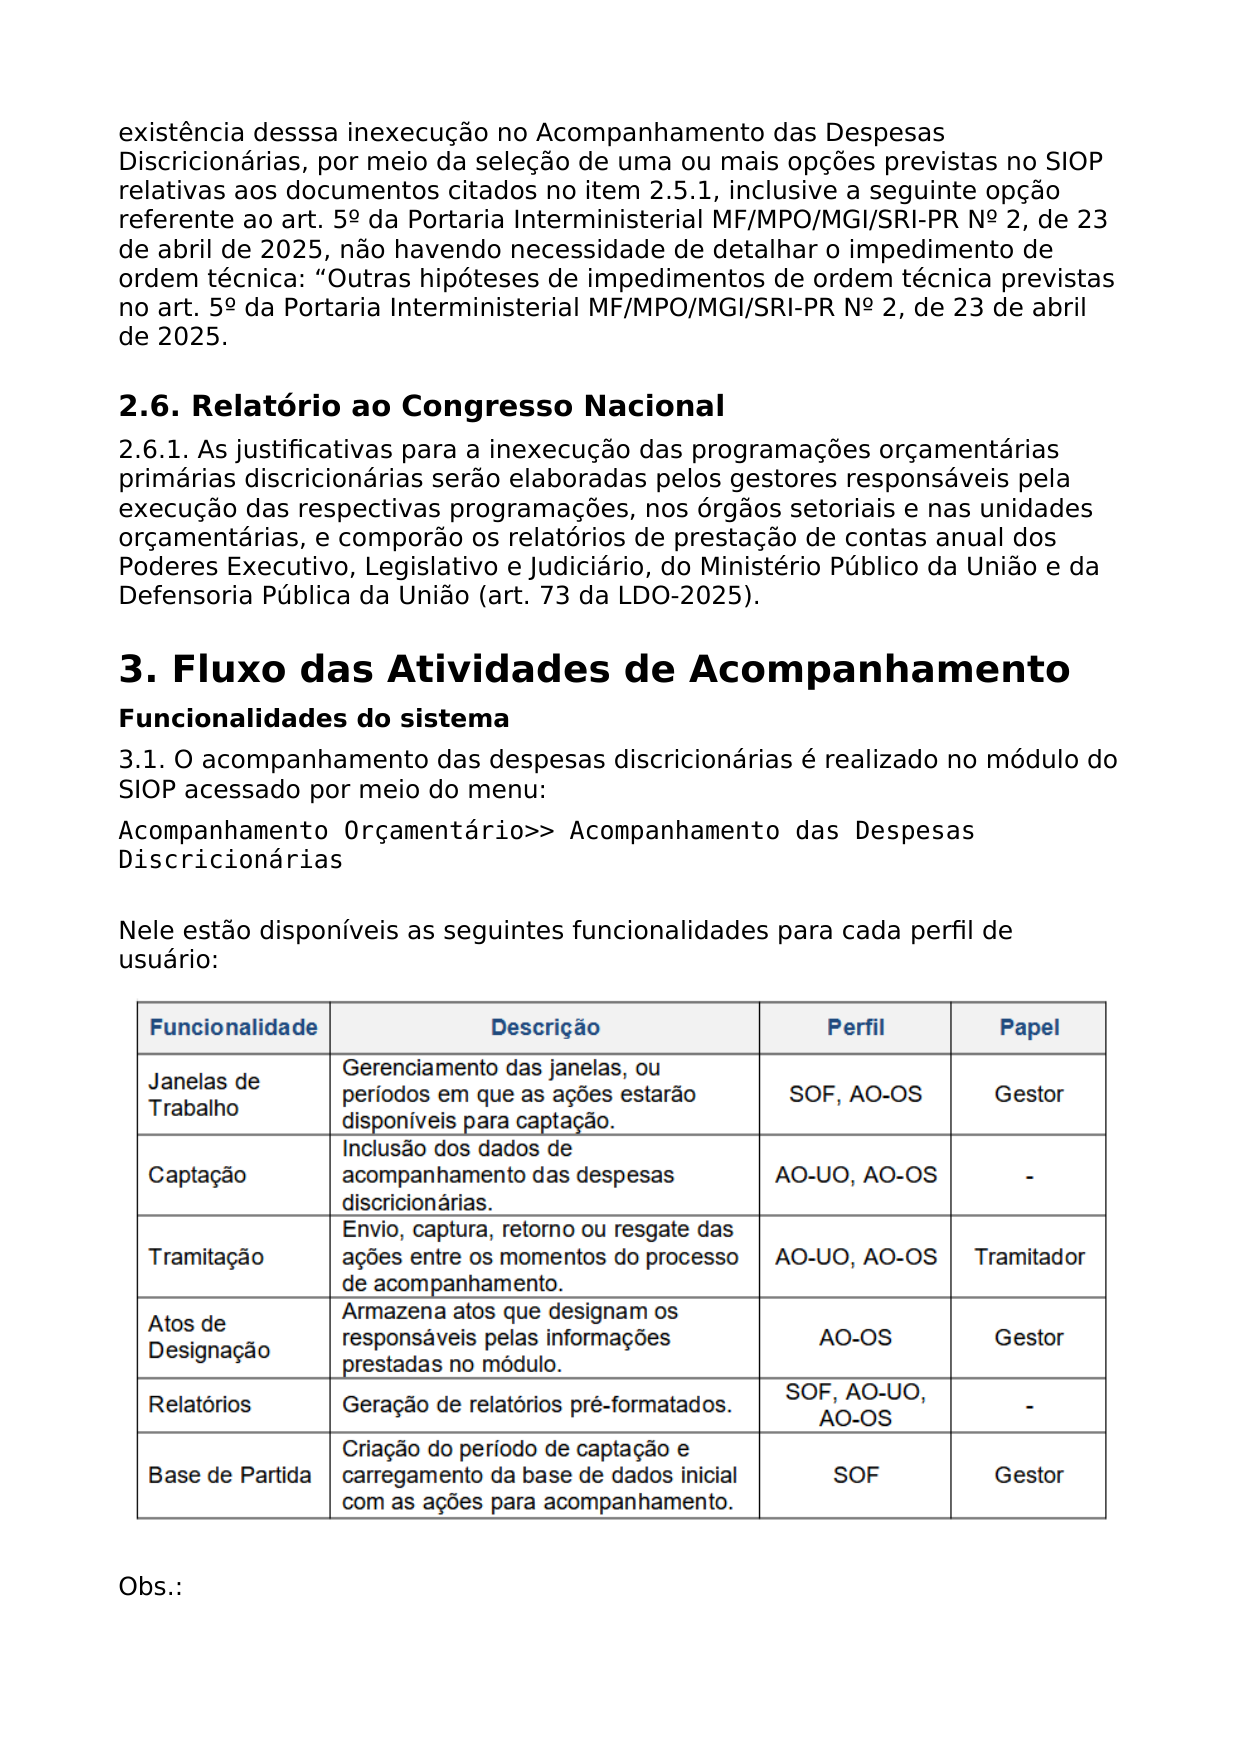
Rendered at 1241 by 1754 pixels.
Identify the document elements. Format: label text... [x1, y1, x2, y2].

text 3.1. O acompanhamento das despesas discricionárias é realizado no módulo do SIOP acessado por meio do menu: [118, 746, 1122, 804]
text Funcionalidades do sistema [118, 704, 1122, 733]
text Acompanhamento Orçamentário>> Acompanhamento das Despesas Discricionárias [118, 817, 1122, 904]
text existência desssa inexecução no Acompanhamento das Despesas Discricionárias, por meio da seleção de uma ou mais opções previstas no SIOP relativas aos documentos citados no item 2.5.1, inclusive a seguinte opção referente ao art. 5º da Portaria Interministerial MF/MPO/MGI/SRI-PR Nº 2, de 23 de abril de 2025, não havendo necessidade de detalhar o impedimento de ordem técnica: “Outras hipóteses de impedimentos de ordem técnica previstas no art. 5º da Portaria Interministerial MF/MPO/MGI/SRI-PR Nº 2, de 23 de abril de 2025. [118, 118, 1122, 351]
picture [118, 986, 1123, 1531]
subtitle 3. Fluxo das Atividades de Acompanhamento [118, 648, 1122, 692]
text Nele estão disponíveis as seguintes funcionalidades para cada perfil de usuário: [118, 916, 1122, 974]
subtitle 2.6. Relatório ao Congresso Nacional [118, 389, 1122, 423]
text 2.6.1. As justificativas para a inexecução das programações orçamentárias primárias discricionárias serão elaboradas pelos gestores responsáveis pela execução das respectivas programações, nos órgãos setoriais e nas unidades orçamentárias, e comporão os relatórios de prestação de contas anual dos Poderes Executivo, Legislativo e Judiciário, do Ministério Público da União e da Defensoria Pública da União (art. 73 da LDO-2025). [118, 435, 1122, 610]
text Obs.: [118, 1572, 1122, 1601]
